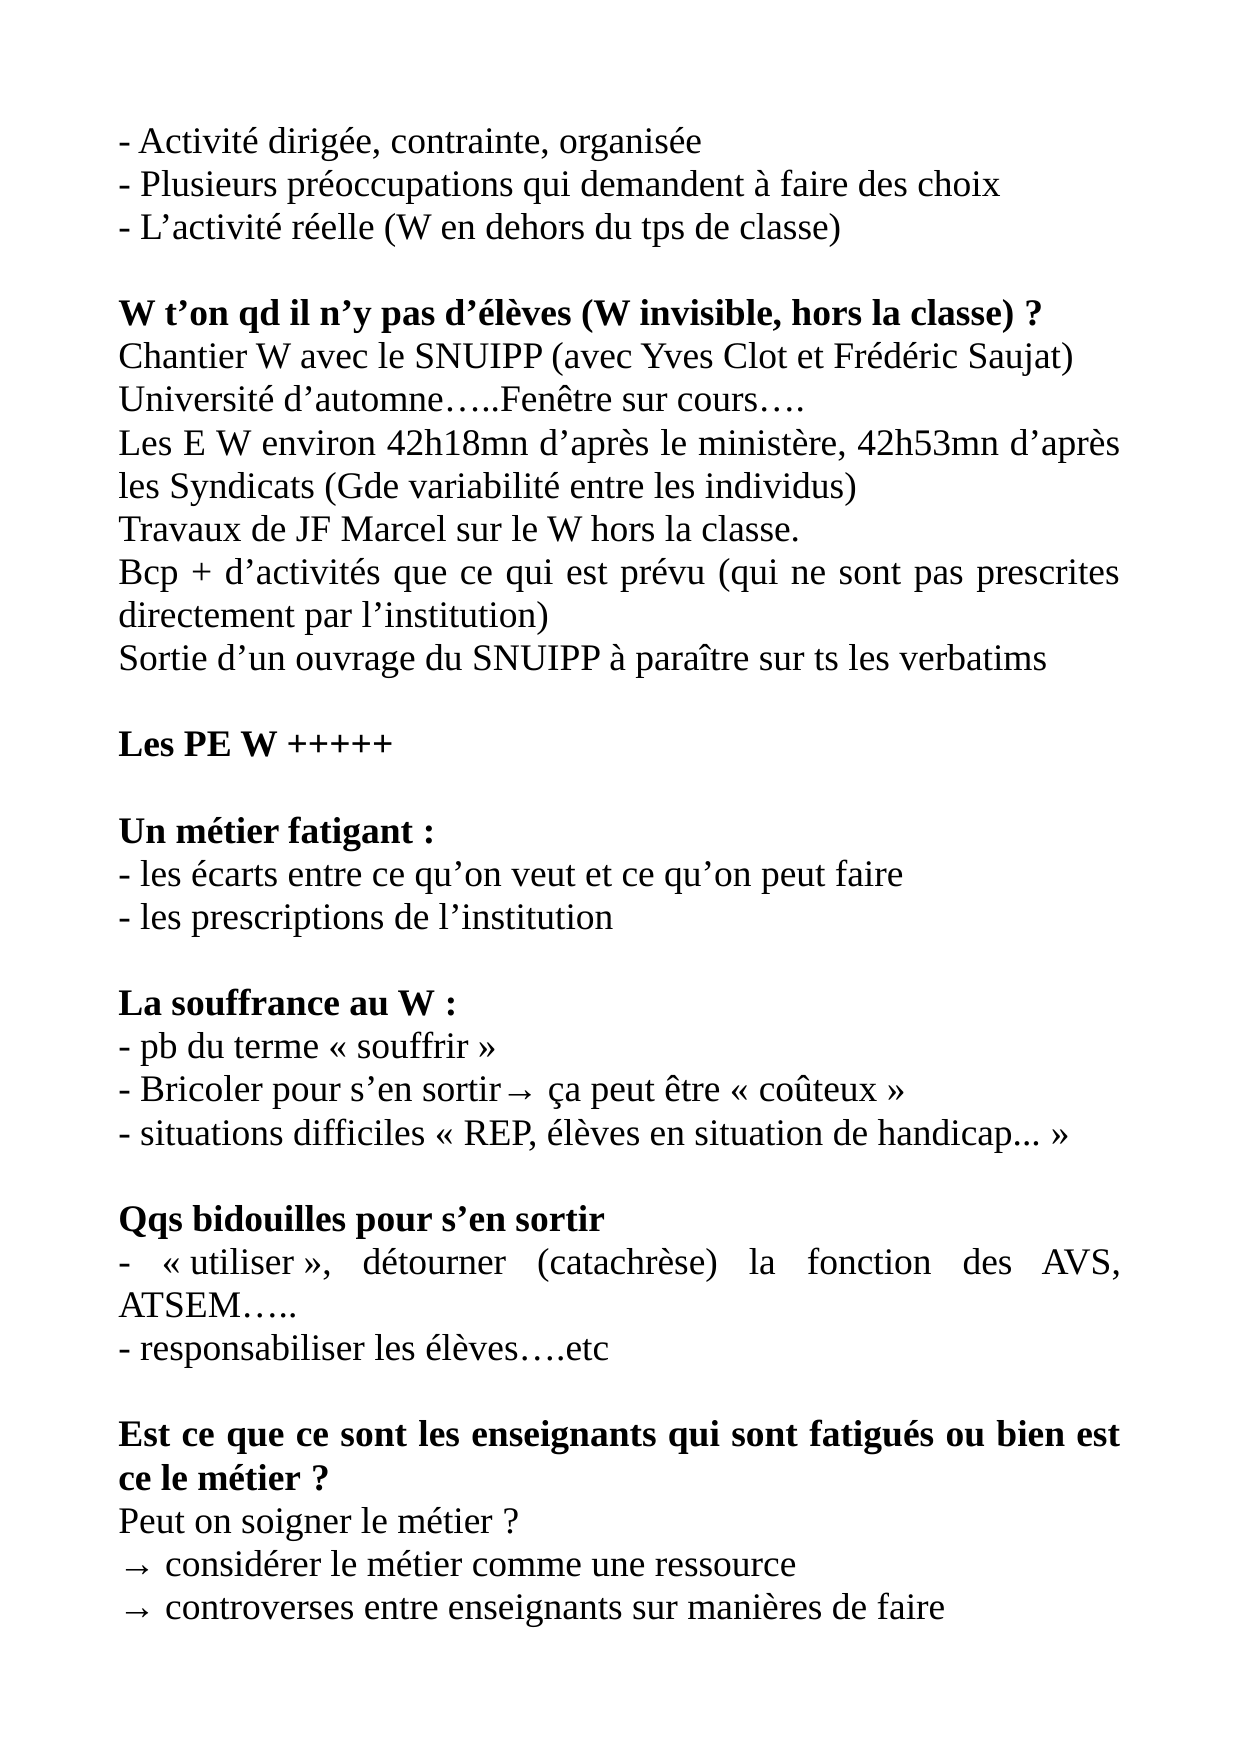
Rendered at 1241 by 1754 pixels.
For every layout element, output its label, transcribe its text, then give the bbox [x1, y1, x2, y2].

text Bcp + d’activités que ce qui est prévu (qui ne sont pas prescrites directement par l’institution) [118, 549, 1122, 636]
text Les PE W +++++ [118, 722, 1122, 765]
text W t’on qd il n’y pas d’élèves (W invisible, hors la classe) ? [118, 291, 1122, 334]
text Sortie d’un ouvrage du SNUIPP à paraître sur ts les verbatims [118, 636, 1122, 679]
text - Plusieurs préoccupations qui demandent à faire des choix [118, 161, 1122, 204]
text → controverses entre enseignants sur manières de faire [118, 1584, 1122, 1627]
text - responsabiliser les élèves….etc [118, 1326, 1122, 1369]
text La souffrance au W : [118, 981, 1122, 1024]
text Qqs bidouilles pour s’en sortir [118, 1196, 1122, 1239]
text Les E W environ 42h18mn d’après le ministère, 42h53mn d’après les Syndicats (Gde variabilité entre les individus) [118, 420, 1122, 506]
text - les écarts entre ce qu’on veut et ce qu’on peut faire [118, 851, 1122, 894]
text Un métier fatigant : [118, 808, 1122, 851]
text - les prescriptions de l’institution [118, 894, 1122, 937]
text Université d’automne…..Fenêtre sur cours…. [118, 377, 1122, 420]
text Est ce que ce sont les enseignants qui sont fatigués ou bien est ce le métier ? [118, 1412, 1122, 1498]
text - Activité dirigée, contrainte, organisée [118, 118, 1122, 161]
text - « utiliser », détourner (catachrèse) la fonction des AVS, ATSEM….. [118, 1239, 1122, 1326]
text - pb du terme « souffrir » [118, 1024, 1122, 1067]
text Peut on soigner le métier ? [118, 1498, 1122, 1541]
text → considérer le métier comme une ressource [118, 1541, 1122, 1584]
text - Bricoler pour s’en sortir→ ça peut être « coûteux » [118, 1067, 1122, 1110]
text Chantier W avec le SNUIPP (avec Yves Clot et Frédéric Saujat) [118, 334, 1122, 377]
text Travaux de JF Marcel sur le W hors la classe. [118, 506, 1122, 549]
text - situations difficiles « REP, élèves en situation de handicap... » [118, 1110, 1122, 1153]
text - L’activité réelle (W en dehors du tps de classe) [118, 204, 1122, 247]
